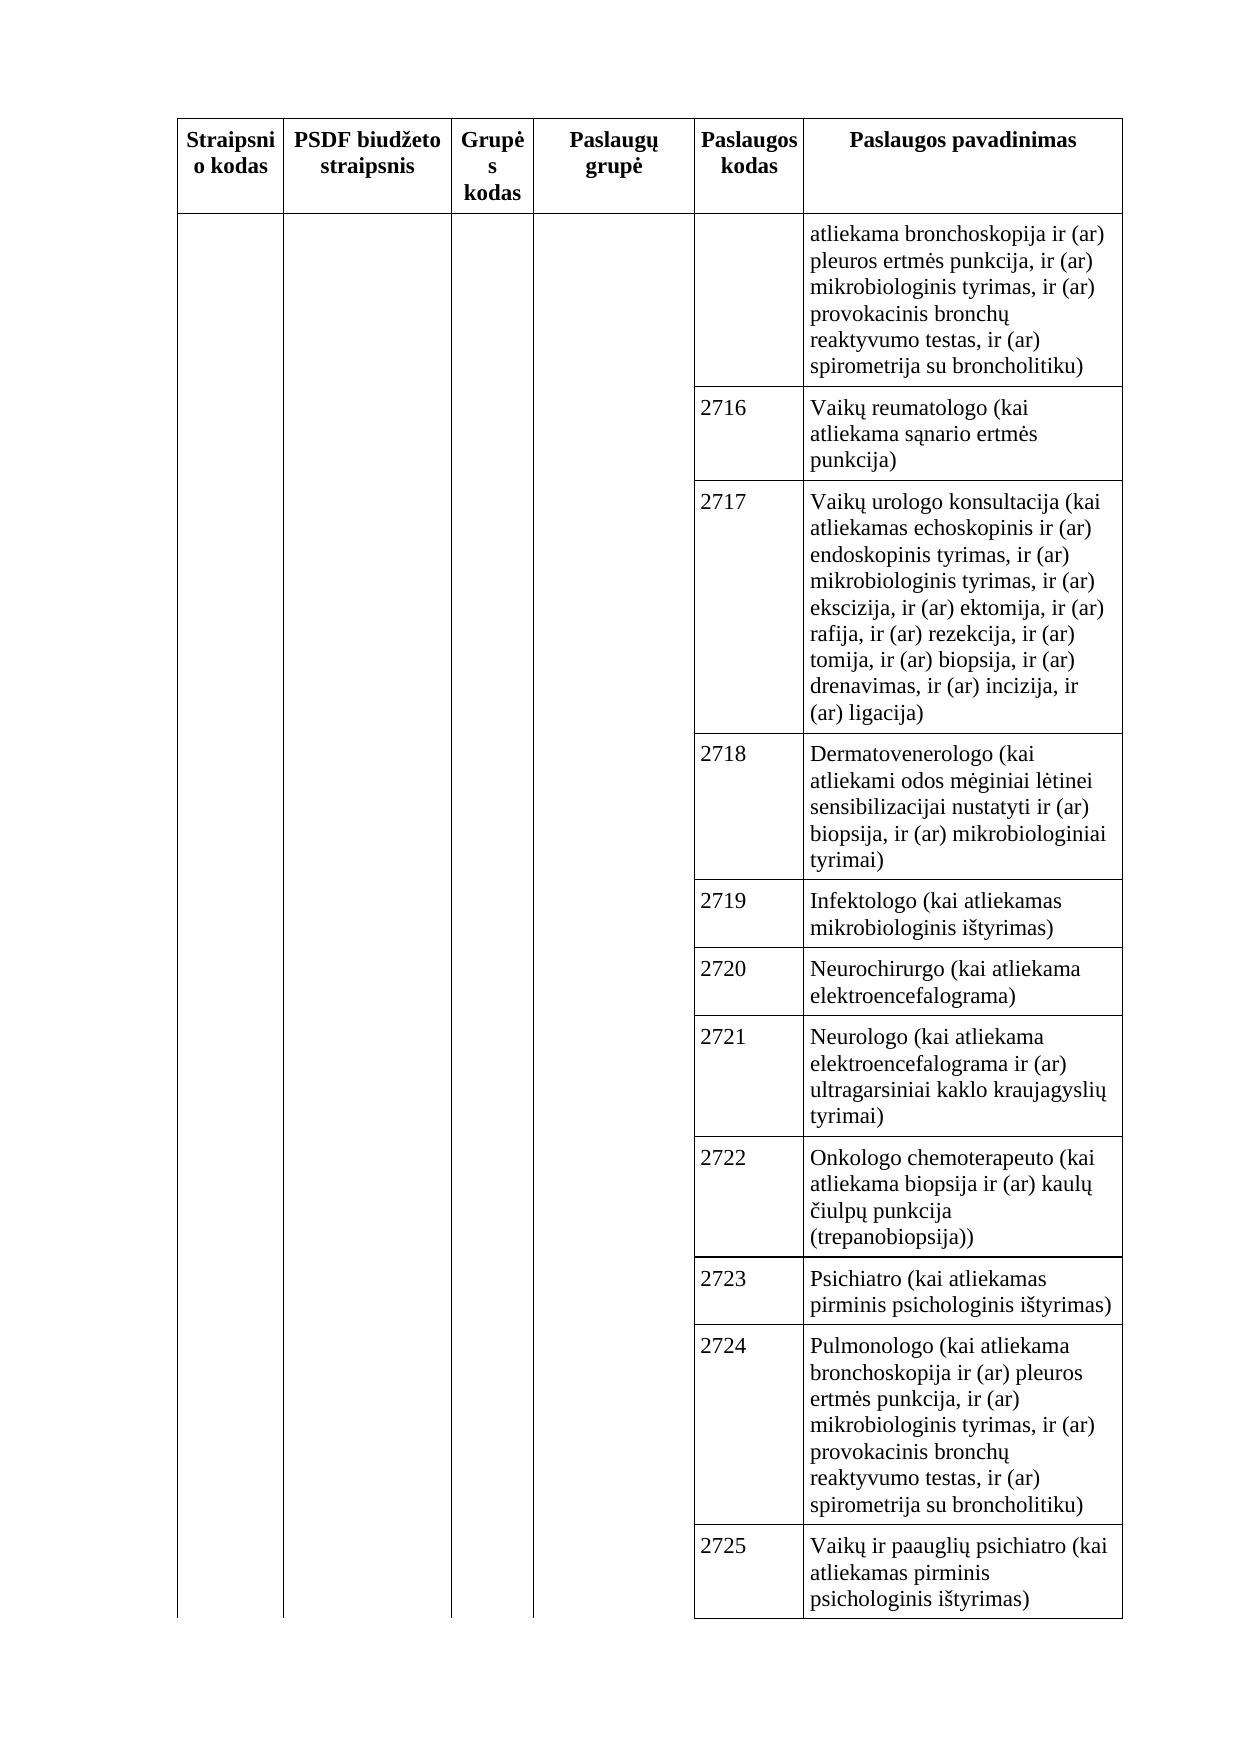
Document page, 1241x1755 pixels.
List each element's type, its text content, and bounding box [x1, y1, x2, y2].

table_cell [452, 1015, 533, 1136]
table_cell Psichiatro (kai atliekamas pirminis psichologinis ištyrimas) [804, 1258, 1122, 1324]
table_cell [284, 733, 451, 879]
table_cell Pulmonologo (kai atliekama bronchoskopija ir (ar) pleuros ertmės punkcija, ir (ar) mikrobiologinis tyrimas, ir (ar) provokacinis bronchų reaktyvumo testas, ir (ar) spirometrija su broncholitiku) [804, 1325, 1122, 1524]
table_cell [534, 879, 694, 947]
table_cell [178, 214, 283, 386]
table_cell [284, 947, 451, 1015]
table_cell [452, 1256, 533, 1324]
table_cell [284, 214, 451, 386]
table_cell [284, 1015, 451, 1136]
table_header Paslaugos pavadinimas [804, 119, 1122, 212]
table_cell [534, 1256, 694, 1324]
table_header Paslaugos kodas [695, 119, 803, 212]
table_cell 2724 [695, 1325, 803, 1524]
table_cell [178, 1324, 283, 1524]
table_cell 2719 [695, 880, 803, 947]
table_cell 2725 [695, 1525, 803, 1618]
table_cell [452, 947, 533, 1015]
table_cell [284, 879, 451, 947]
table_cell [178, 947, 283, 1015]
table_cell [178, 879, 283, 947]
table_cell [452, 214, 533, 386]
table_cell [695, 214, 803, 386]
table_cell [178, 1524, 283, 1618]
table_cell 2718 [695, 734, 803, 879]
table_cell [284, 1136, 451, 1256]
table_cell [534, 1015, 694, 1136]
table_cell [452, 1324, 533, 1524]
table_cell 2722 [695, 1137, 803, 1256]
table_cell 2717 [695, 481, 803, 732]
table_cell [178, 386, 283, 480]
table_cell [534, 480, 694, 732]
table_cell [452, 386, 533, 480]
table_cell [178, 1136, 283, 1256]
table_cell [534, 1324, 694, 1524]
table_header Straipsnio kodas [178, 119, 283, 212]
table_cell [534, 214, 694, 386]
table_cell Vaikų reumatologo (kai atliekama sąnario ertmės punkcija) [804, 387, 1122, 480]
table_cell Infektologo (kai atliekamas mikrobiologinis ištyrimas) [804, 880, 1122, 947]
table_cell [452, 480, 533, 732]
table_cell Onkologo chemoterapeuto (kai atliekama biopsija ir (ar) kaulų čiulpų punkcija (trepanobiopsija)) [804, 1137, 1122, 1256]
table_cell 2721 [695, 1016, 803, 1136]
table_cell [534, 1136, 694, 1256]
table_header PSDF biudžeto straipsnis [284, 119, 451, 212]
table_cell Vaikų ir paauglių psichiatro (kai atliekamas pirminis psichologinis ištyrimas) [804, 1525, 1122, 1618]
table_cell [284, 480, 451, 732]
table_header Grupės kodas [452, 119, 533, 212]
table_cell [178, 733, 283, 879]
table_cell [452, 1524, 533, 1618]
table_cell [284, 1324, 451, 1524]
table_cell [534, 386, 694, 480]
table_cell [284, 1524, 451, 1618]
table_cell [178, 1015, 283, 1136]
table_cell atliekama bronchoskopija ir (ar) pleuros ertmės punkcija, ir (ar) mikrobiologinis tyrimas, ir (ar) provokacinis bronchų reaktyvumo testas, ir (ar) spirometrija su broncholitiku) [804, 214, 1122, 386]
table_cell Vaikų urologo konsultacija (kai atliekamas echoskopinis ir (ar) endoskopinis tyrimas, ir (ar) mikrobiologinis tyrimas, ir (ar) ekscizija, ir (ar) ektomija, ir (ar) rafija, ir (ar) rezekcija, ir (ar) tomija, ir (ar) biopsija, ir (ar) drenavimas, ir (ar) incizija, ir (ar) ligacija) [804, 481, 1122, 732]
table_cell [534, 947, 694, 1015]
table_cell [178, 480, 283, 732]
table_cell 2720 [695, 948, 803, 1015]
table_cell [452, 733, 533, 879]
table_cell [284, 1256, 451, 1324]
table_cell Neurologo (kai atliekama elektroencefalograma ir (ar) ultragarsiniai kaklo kraujagyslių tyrimai) [804, 1016, 1122, 1136]
table_cell [452, 1136, 533, 1256]
table_cell [178, 1256, 283, 1324]
table_cell [284, 386, 451, 480]
table_cell Dermatovenerologo (kai atliekami odos mėginiai lėtinei sensibilizacijai nustatyti ir (ar) biopsija, ir (ar) mikrobiologiniai tyrimai) [804, 734, 1122, 879]
table_cell [534, 1524, 694, 1618]
table_cell Neurochirurgo (kai atliekama elektroencefalograma) [804, 948, 1122, 1015]
table_cell 2716 [695, 387, 803, 480]
table_cell [452, 879, 533, 947]
table_cell 2723 [695, 1258, 803, 1324]
table_cell [534, 733, 694, 879]
table_header Paslaugų grupė [534, 119, 694, 212]
